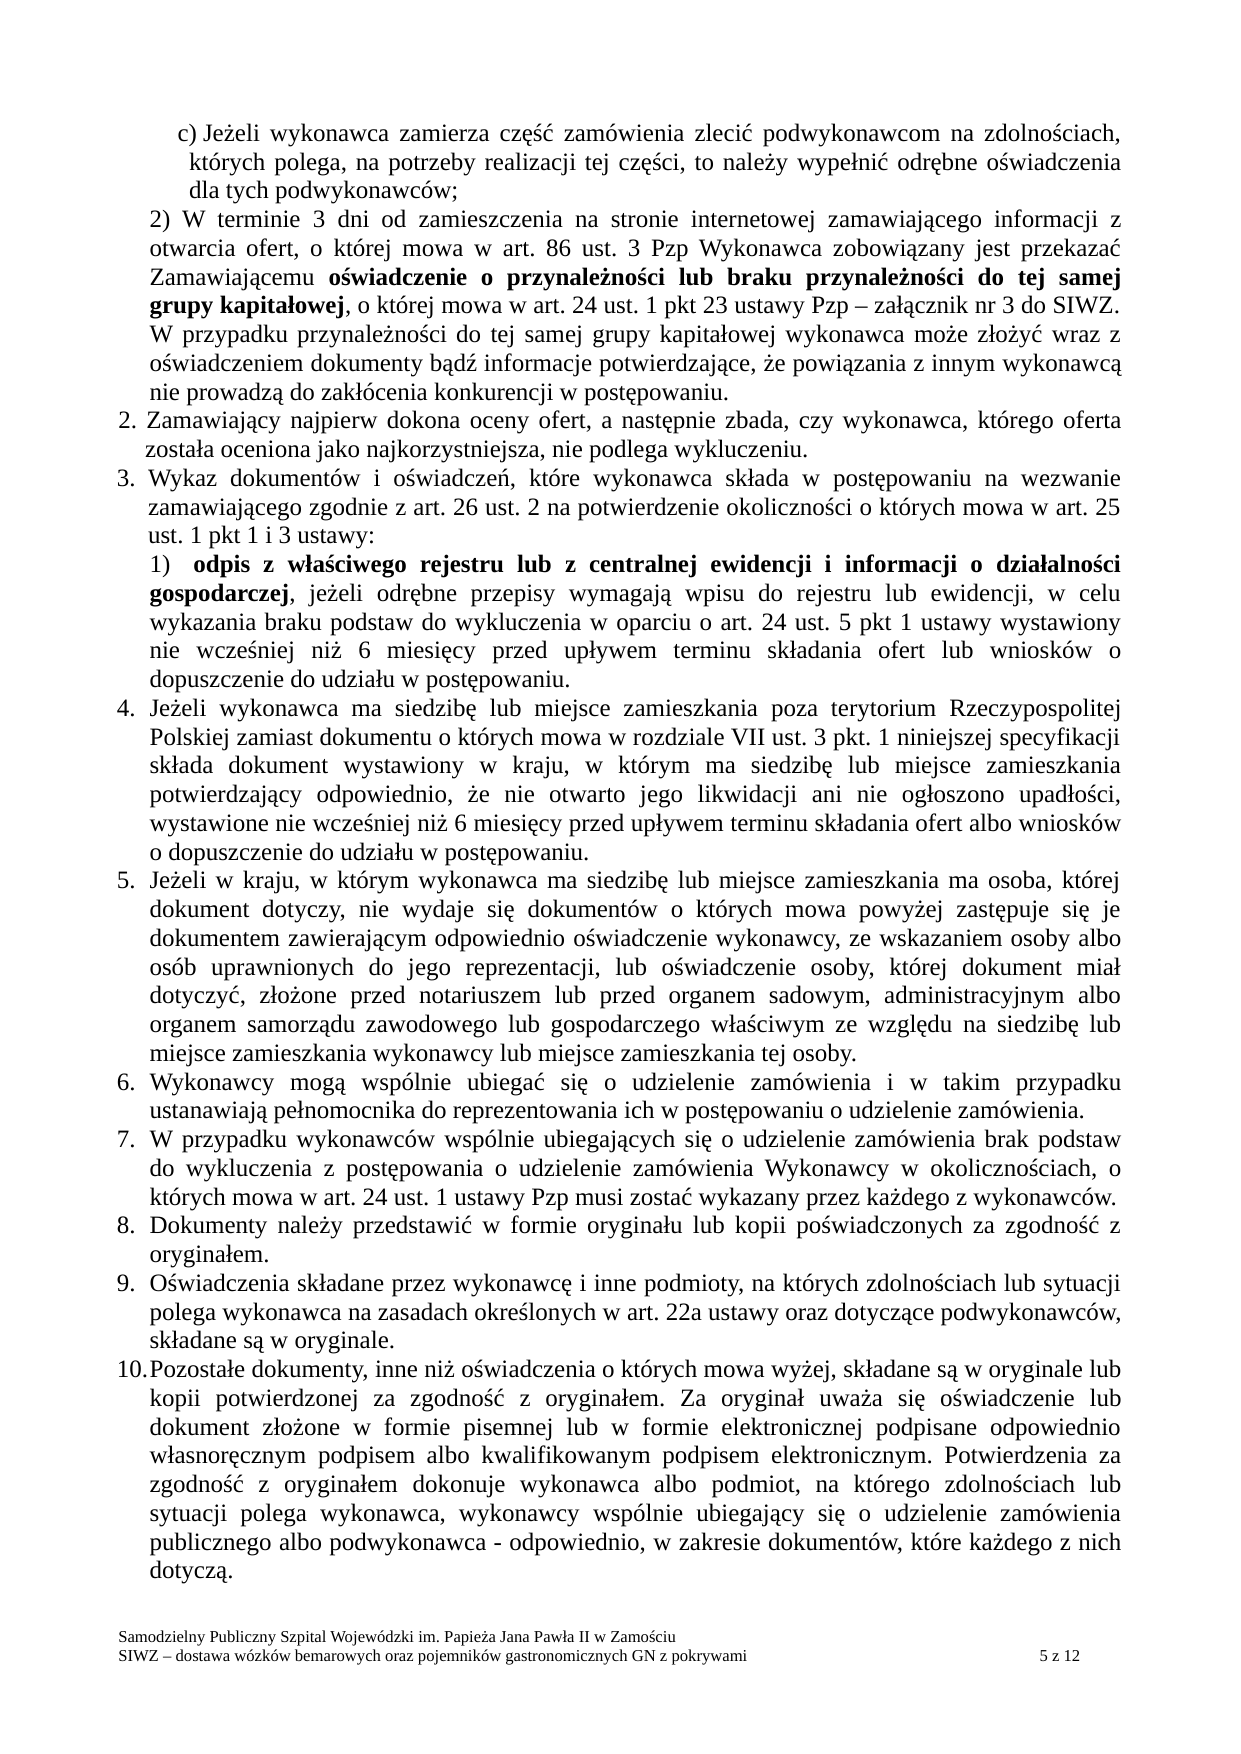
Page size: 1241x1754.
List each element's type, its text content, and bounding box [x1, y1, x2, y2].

list Jeżeli wykonawca ma siedzibę lub miejsce zamieszkania poza terytorium Rzeczypospolitej Polskiej zamiast dokumentu o których mowa w rozdziale VII ust. 3 pkt. 1 niniejszej specyfikacji składa dokument wystawiony w kraju, w którym ma siedzibę lub miejsce zamieszkania potwierdzający odpowiednio, że nie otwarto jego likwidacji ani nie ogłoszono upadłości, wystawione nie wcześniej niż 6 miesięcy przed upływem terminu składania ofert albo wniosków o dopuszczenie do udziału w postępowaniu. [117, 693, 1122, 866]
list W przypadku wykonawców wspólnie ubiegających się o udzielenie zamówienia brak podstaw do wykluczenia z postępowania o udzielenie zamówienia Wykonawcy w okolicznościach, o których mowa w art. 24 ust. 1 ustawy Pzp musi zostać wykazany przez każdego z wykonawców. [117, 1124, 1122, 1211]
text 3. Wykaz dokumentów i oświadczeń, które wykonawca składa w postępowaniu na wezwanie zamawiającego zgodnie z art. 26 ust. 2 na potwierdzenie okoliczności o których mowa w art. 25 ust. 1 pkt 1 i 3 ustawy: [117, 463, 1122, 549]
list Dokumenty należy przedstawić w formie oryginału lub kopii poświadczonych za zgodność z oryginałem. [117, 1211, 1122, 1268]
list Jeżeli w kraju, w którym wykonawca ma siedzibę lub miejsce zamieszkania ma osoba, której dokument dotyczy, nie wydaje się dokumentów o których mowa powyżej zastępuje się je dokumentem zawierającym odpowiednio oświadczenie wykonawcy, ze wskazaniem osoby albo osób uprawnionych do jego reprezentacji, lub oświadczenie osoby, której dokument miał dotyczyć, złożone przed notariuszem lub przed organem sadowym, administracyjnym albo organem samorządu zawodowego lub gospodarczego właściwym ze względu na siedzibę lub miejsce zamieszkania wykonawcy lub miejsce zamieszkania tej osoby. [117, 866, 1122, 1067]
text 2) W terminie 3 dni od zamieszczenia na stronie internetowej zamawiającego informacji z otwarcia ofert, o której mowa w art. 86 ust. 3 Pzp Wykonawca zobowiązany jest przekazać Zamawiającemu oświadczenie o przynależności lub braku przynależności do tej samej grupy kapitałowej, o której mowa w art. 24 ust. 1 pkt 23 ustawy Pzp – załącznik nr 3 do SIWZ. W przypadku przynależności do tej samej grupy kapitałowej wykonawca może złożyć wraz z oświadczeniem dokumenty bądź informacje potwierdzające, że powiązania z innym wykonawcą nie prowadzą do zakłócenia konkurencji w postępowaniu. [149, 204, 1122, 406]
list Oświadczenia składane przez wykonawcę i inne podmioty, na których zdolnościach lub sytuacji polega wykonawca na zasadach określonych w art. 22a ustawy oraz dotyczące podwykonawców, składane są w oryginale. [117, 1268, 1122, 1354]
list Wykonawcy mogą wspólnie ubiegać się o udzielenie zamówienia i w takim przypadku ustanawiają pełnomocnika do reprezentowania ich w postępowaniu o udzielenie zamówienia. [117, 1067, 1122, 1124]
list odpis z właściwego rejestru lub z centralnej ewidencji i informacji o działalności gospodarczej, jeżeli odrębne przepisy wymagają wpisu do rejestru lub ewidencji, w celu wykazania braku podstaw do wykluczenia w oparciu o art. 24 ust. 5 pkt 1 ustawy wystawiony nie wcześniej niż 6 miesięcy przed upływem terminu składania ofert lub wniosków o dopuszczenie do udziału w postępowaniu. [149, 549, 1122, 693]
text 2. Zamawiający najpierw dokona oceny ofert, a następnie zbada, czy wykonawca, którego oferta została oceniona jako najkorzystniejsza, nie podlega wykluczeniu. [118, 406, 1122, 463]
list Pozostałe dokumenty, inne niż oświadczenia o których mowa wyżej, składane są w oryginale lub kopii potwierdzonej za zgodność z oryginałem. Za oryginał uważa się oświadczenie lub dokument złożone w formie pisemnej lub w formie elektronicznej podpisane odpowiednio własnoręcznym podpisem albo kwalifikowanym podpisem elektronicznym. Potwierdzenia za zgodność z oryginałem dokonuje wykonawca albo podmiot, na którego zdolnościach lub sytuacji polega wykonawca, wykonawcy wspólnie ubiegający się o udzielenie zamówienia publicznego albo podwykonawca - odpowiednio, w zakresie dokumentów, które każdego z nich dotyczą. [117, 1354, 1122, 1584]
list Jeżeli wykonawca zamierza część zamówienia zlecić podwykonawcom na zdolnościach, których polega, na potrzeby realizacji tej części, to należy wypełnić odrębne oświadczenia dla tych podwykonawców; [177, 118, 1122, 204]
